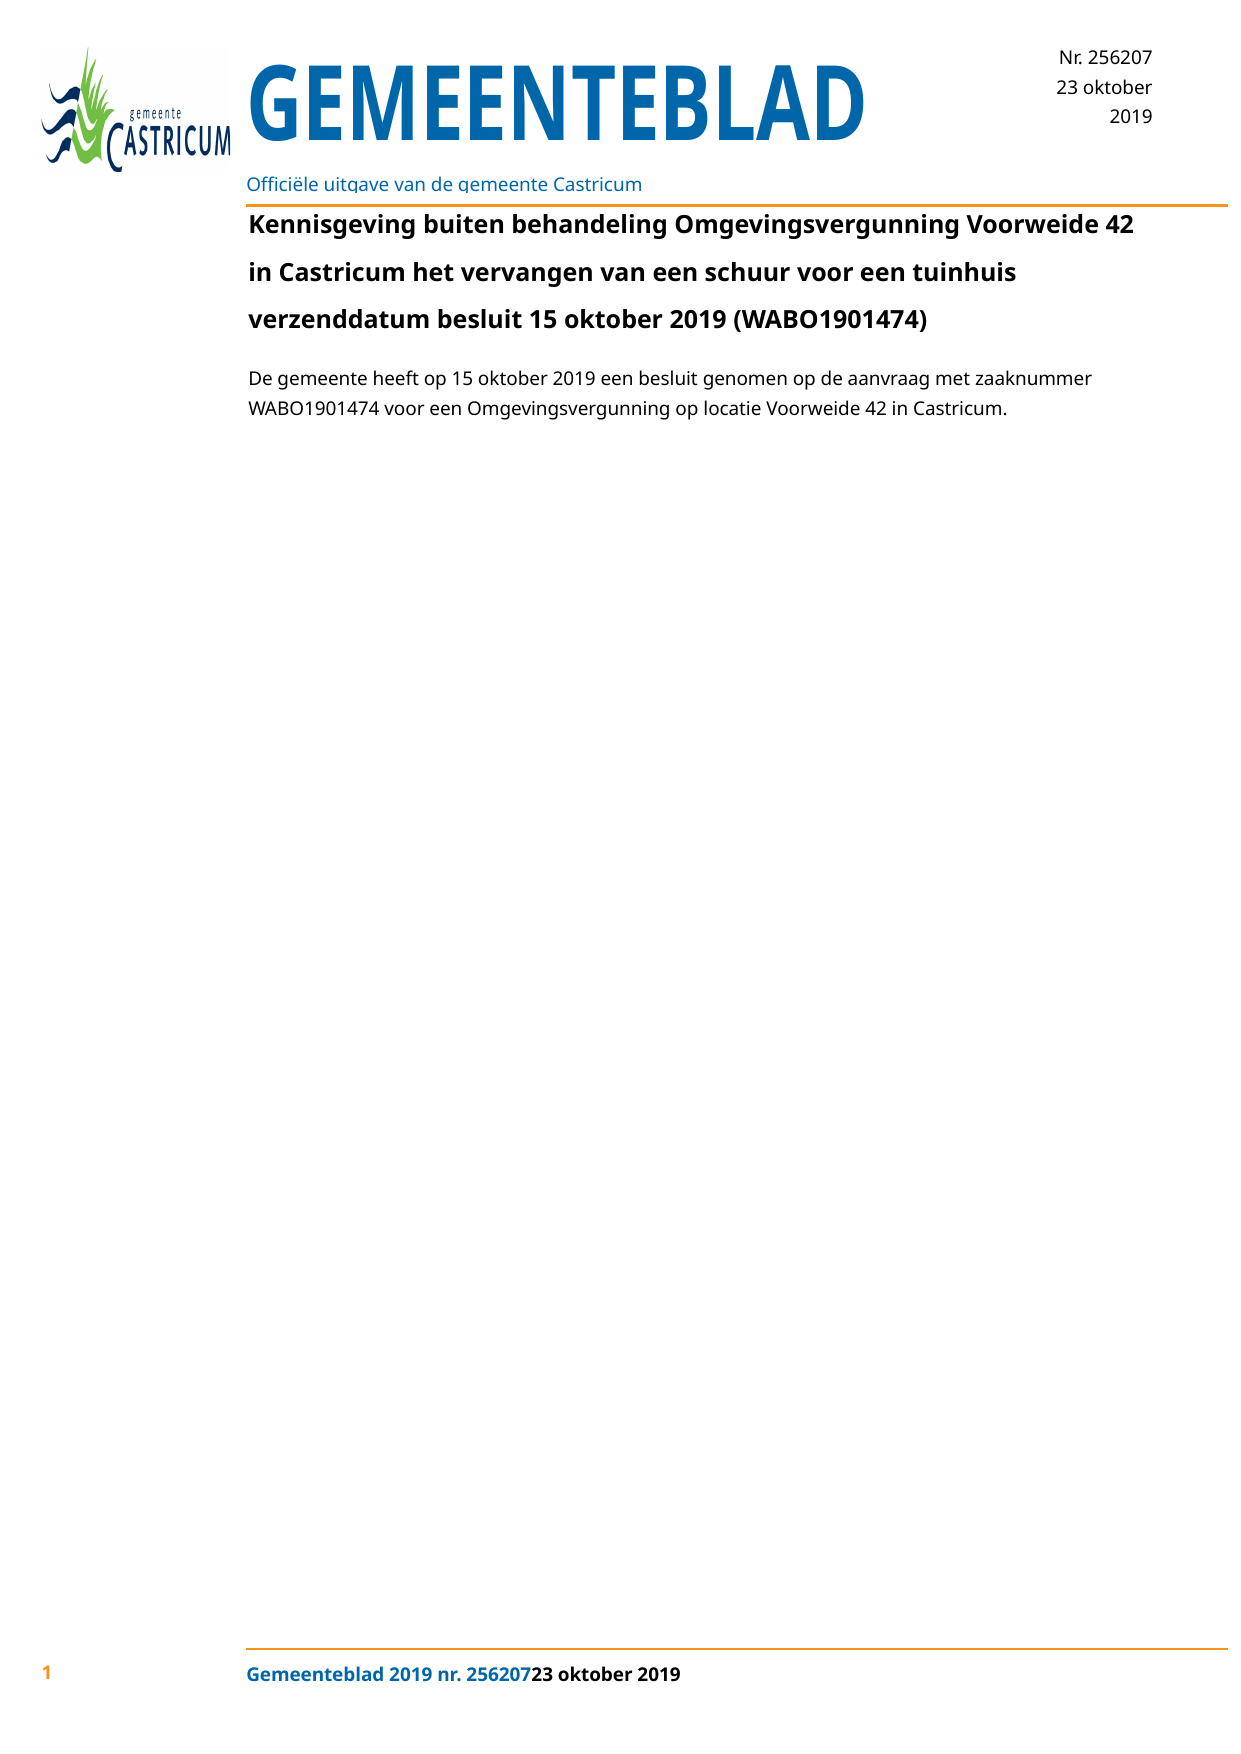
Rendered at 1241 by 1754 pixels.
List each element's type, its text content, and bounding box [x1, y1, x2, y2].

text De gemeente heeft op 15 oktober 2019 een besluit genomen op de aanvraag met zaaknummer WABO1901474 voor een Omgevingsvergunning op locatie Voorweide 42 in Castricum. [248, 366, 1152, 421]
picture [41, 47, 231, 172]
text Kennisgeving buiten behandeling Omgevingsvergunning Voorweide 42 in Castricum het vervangen van een schuur voor een tuinhuis verzenddatum besluit 15 oktober 2019 (WABO1901474) [248, 207, 1152, 336]
